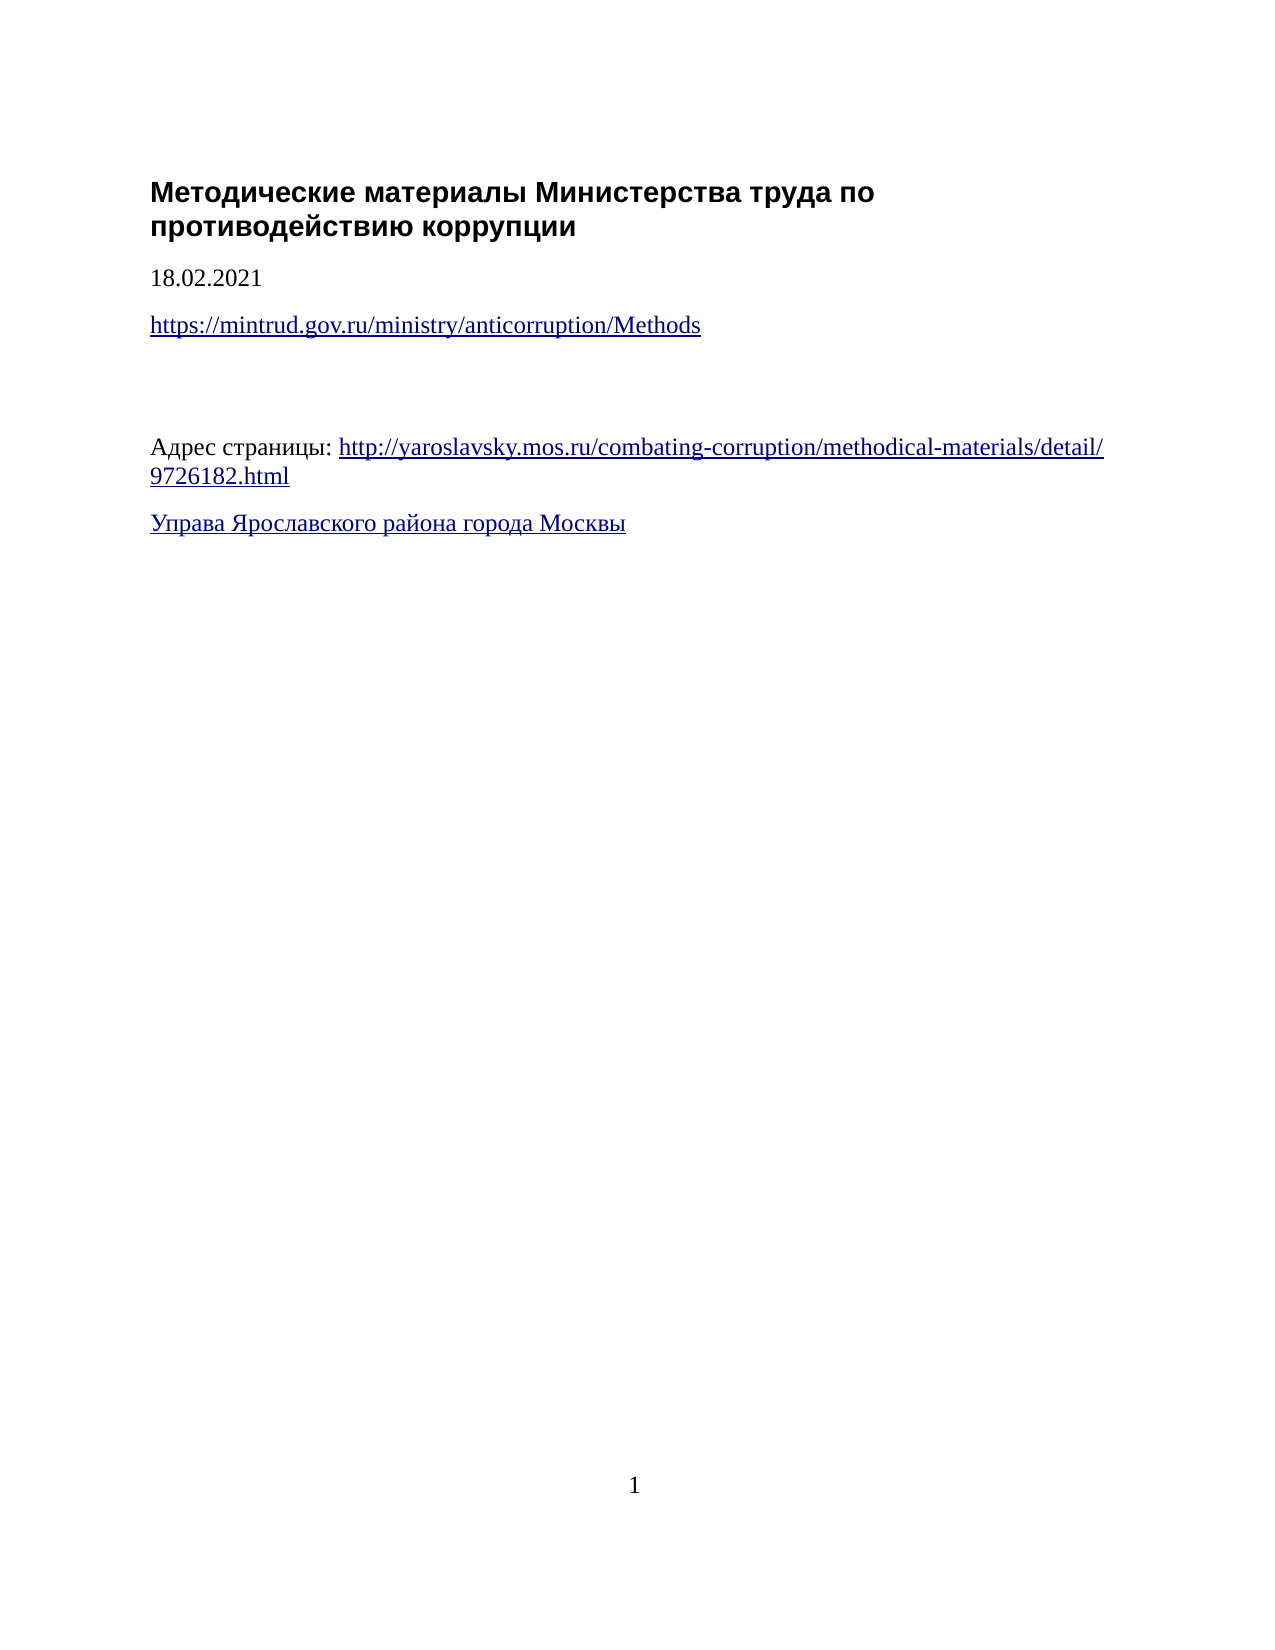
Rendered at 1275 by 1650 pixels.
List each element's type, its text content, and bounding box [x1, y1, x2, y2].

text 18.02.2021 [150, 263, 1125, 292]
text Управа Ярославского района города Москвы [150, 508, 1125, 536]
text Адрес страницы: http://yaroslavsky.mos.ru/combating-corruption/methodical-materials/detail/9726182.html [150, 432, 1125, 490]
text https://mintrud.gov.ru/ministry/anticorruption/Methods [150, 310, 1125, 339]
subtitle Методические материалы Министерства труда по противодействию коррупции [150, 175, 1125, 242]
